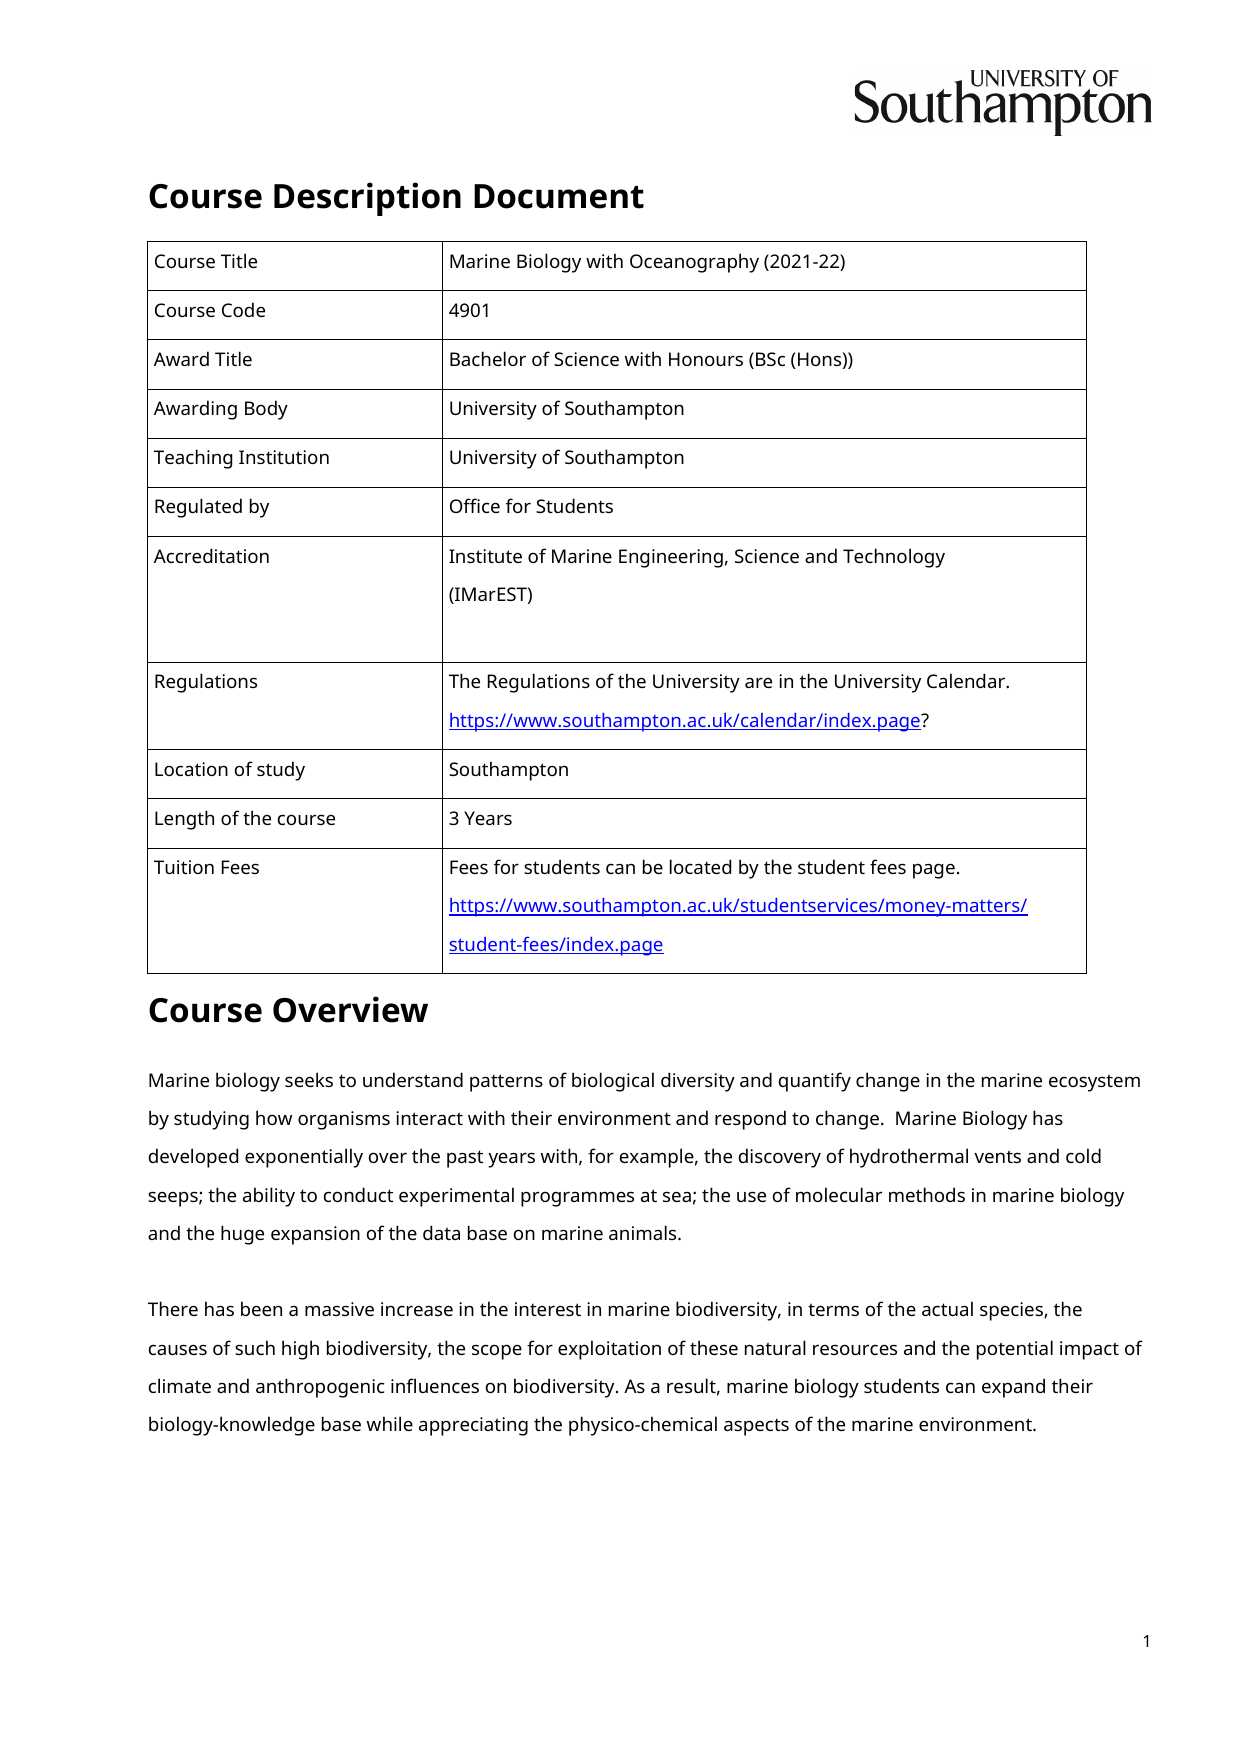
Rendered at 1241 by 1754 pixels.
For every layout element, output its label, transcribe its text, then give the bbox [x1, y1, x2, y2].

table_cell University of Southampton [443, 390, 1086, 438]
table_cell University of Southampton [443, 439, 1086, 487]
table_cell 4901 [443, 291, 1086, 339]
table_cell Award Title [148, 340, 442, 388]
table_cell Office for Students [443, 488, 1086, 536]
table_cell 3 Years [443, 799, 1086, 847]
table_cell Fees for students can be located by the student fees page. https://www.southampton.ac.uk/studentservices/money-matters/student-fees/index.page [443, 849, 1086, 973]
table_cell Location of study [148, 750, 442, 798]
table_header Course Title [148, 242, 442, 290]
table_cell Accreditation [148, 537, 442, 662]
table_header Marine Biology with Oceanography (2021-22) [443, 242, 1086, 290]
table_cell Length of the course [148, 799, 442, 847]
table_cell Course Code [148, 291, 442, 339]
subtitle Course Overview [148, 987, 1152, 1032]
table_cell Awarding Body [148, 390, 442, 438]
table_cell Regulations [148, 663, 442, 749]
table_cell Bachelor of Science with Honours (BSc (Hons)) [443, 340, 1086, 388]
table_cell Tuition Fees [148, 849, 442, 973]
table_cell Regulated by [148, 488, 442, 536]
text Marine biology seeks to understand patterns of biological diversity and quantify change in the marine ecosystem by studying how organisms interact with their environment and respond to change. Marine Biology has developed exponentially over the past years with, for example, the discovery of hydrothermal vents and cold seeps; the ability to conduct experimental programmes at sea; the use of molecular methods in marine biology and the huge expansion of the data base on marine animals. There has been a massive increase in the interest in marine biodiversity, in terms of the actual species, the causes of such high biodiversity, the scope for exploitation of these natural resources and the potential impact of climate and anthropogenic influences on biodiversity. As a result, marine biology students can expand their biology-knowledge base while appreciating the physico-chemical aspects of the marine environment. [148, 1067, 1145, 1437]
table_cell Teaching Institution [148, 439, 442, 487]
table_cell Southampton [443, 750, 1086, 798]
subtitle Course Description Document [148, 173, 1152, 218]
table_cell Institute of Marine Engineering, Science and Technology (IMarEST) [443, 537, 1086, 662]
table_cell The Regulations of the University are in the University Calendar. https://www.southampton.ac.uk/calendar/index.page? [443, 663, 1086, 749]
